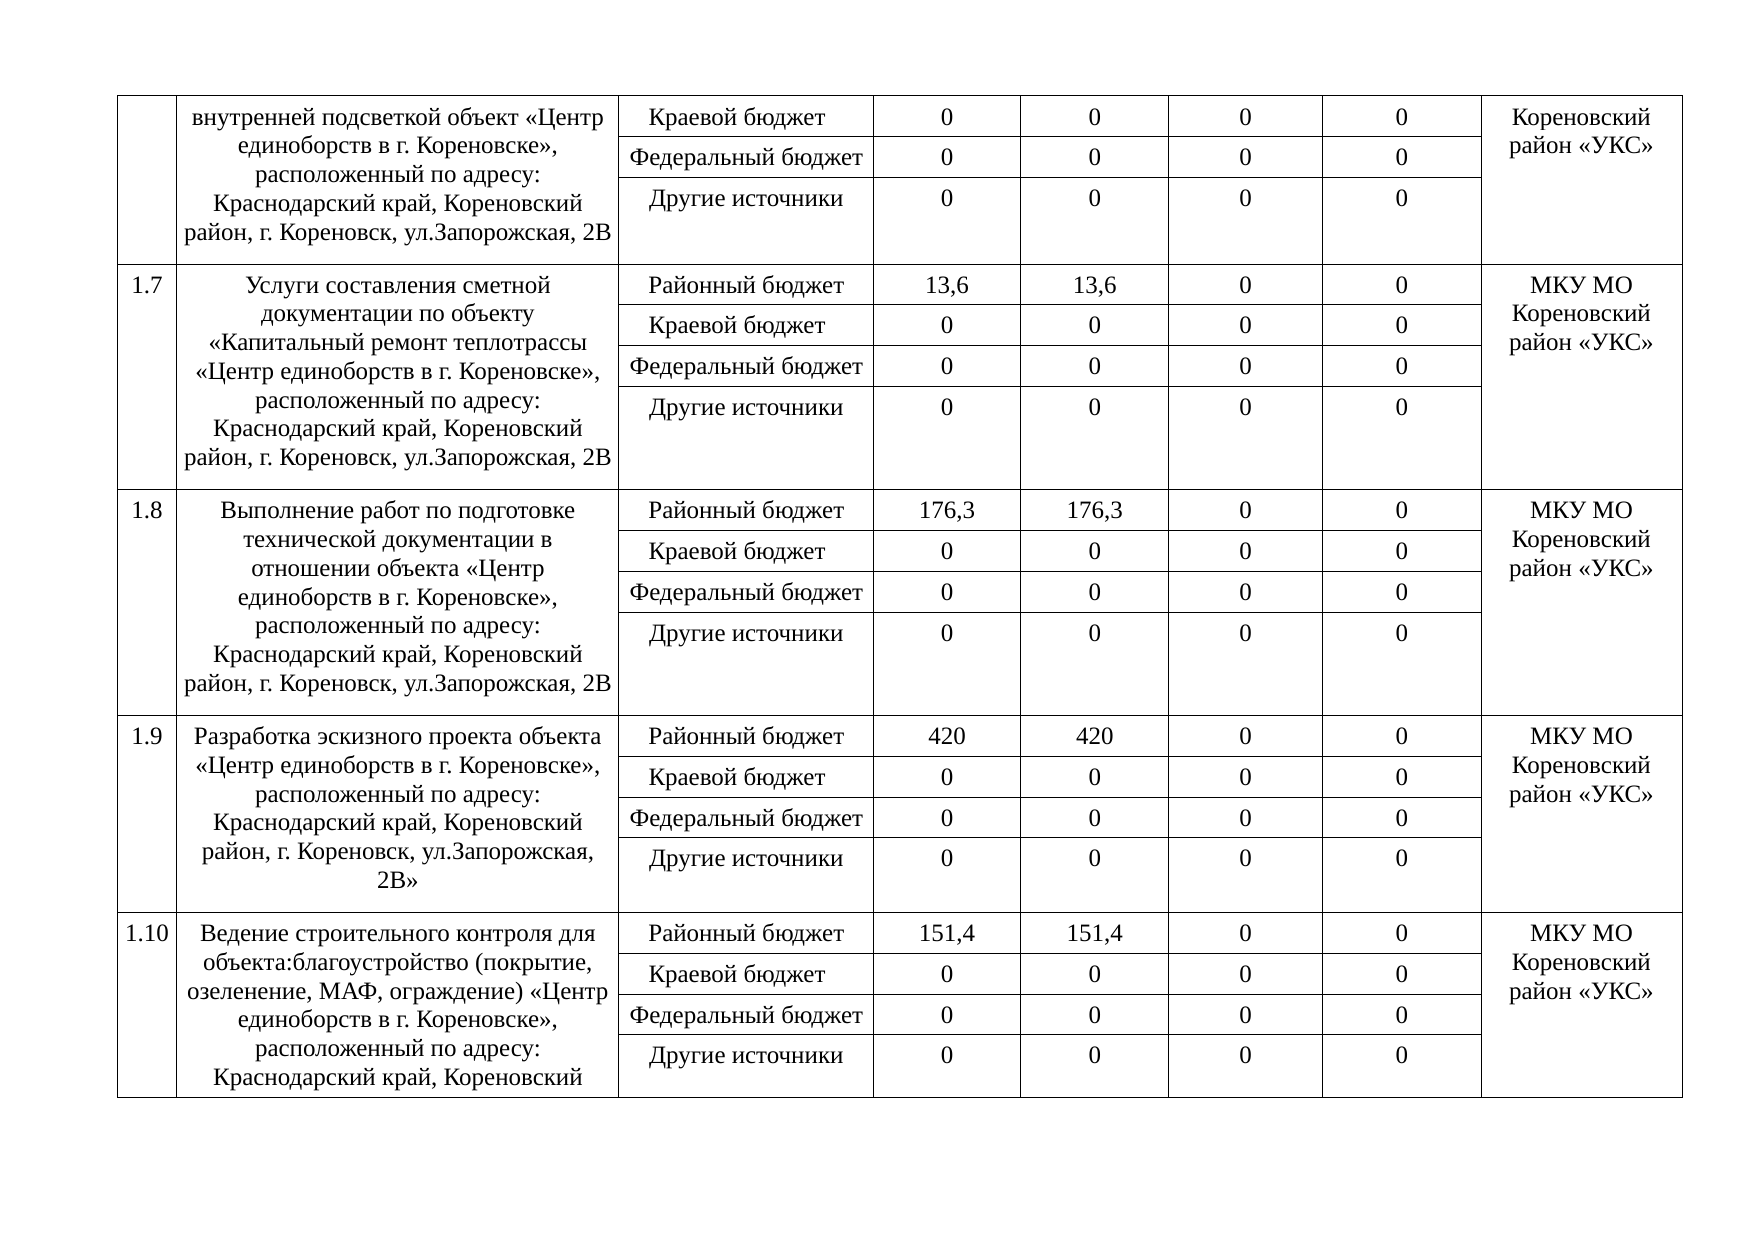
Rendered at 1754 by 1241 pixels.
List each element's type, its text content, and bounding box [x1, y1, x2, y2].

table_cell Краевой бюджет [619, 96, 873, 136]
table_cell 0 [1021, 757, 1168, 796]
table_cell 0 [1169, 137, 1322, 177]
table_cell 1.7 [118, 265, 176, 489]
table_cell 0 [1021, 798, 1168, 837]
table_cell 0 [1323, 954, 1481, 993]
table_cell 0 [874, 137, 1020, 177]
table_cell МКУ МО Кореновский район «УКС» [1482, 490, 1682, 715]
table_cell 0 [1169, 716, 1322, 756]
table_cell 0 [1021, 178, 1168, 263]
table_cell 0 [874, 954, 1020, 993]
table_cell 0 [1323, 757, 1481, 796]
table_cell 0 [874, 346, 1020, 386]
table_cell 0 [1021, 1035, 1168, 1096]
table_cell 151,4 [1021, 913, 1168, 953]
table_cell 0 [1169, 178, 1322, 263]
table_cell 176,3 [1021, 490, 1168, 530]
table_cell 0 [874, 838, 1020, 912]
table_cell 0 [1323, 490, 1481, 530]
table_cell Федеральный бюджет [619, 995, 873, 1034]
table_cell 0 [1323, 913, 1481, 953]
table_cell 13,6 [874, 265, 1020, 304]
table_cell 0 [1323, 305, 1481, 345]
table_cell Краевой бюджет [619, 954, 873, 993]
table_cell Ведение строительного контроля для объекта:благоустройство (покрытие, озеленение, МАФ, ограждение) «Центр единоборств в г. Кореновске», расположенный по адресу: Краснодарский край, Кореновский район, г. Кореновск, ул.Запорожская, 2В» [177, 913, 618, 1096]
table_cell 0 [1021, 346, 1168, 386]
table_cell 0 [1169, 346, 1322, 386]
table_cell 0 [1021, 995, 1168, 1034]
table_cell МКУ МО Кореновский район «УКС» [1482, 913, 1682, 1096]
table_cell 420 [874, 716, 1020, 756]
table_cell Районный бюджет [619, 490, 873, 530]
table_cell 0 [1169, 757, 1322, 796]
table_cell 0 [1323, 531, 1481, 571]
table_cell 0 [1169, 954, 1322, 993]
table_cell 0 [1169, 613, 1322, 715]
table_cell 0 [1169, 531, 1322, 571]
table_cell Другие источники [619, 387, 873, 489]
table_cell 0 [1169, 995, 1322, 1034]
table_cell 0 [1021, 613, 1168, 715]
table_cell 0 [1323, 798, 1481, 837]
table_cell 0 [1323, 995, 1481, 1034]
table_cell 0 [1169, 838, 1322, 912]
table_cell 0 [1323, 572, 1481, 611]
table_cell 0 [1323, 387, 1481, 489]
table_cell внутренней подсветкой объект «Центр единоборств в г. Кореновске», расположенный по адресу: Краснодарский край, Кореновский район, г. Кореновск, ул.Запорожская, 2В [177, 96, 618, 263]
table_cell 0 [1323, 96, 1481, 136]
table_cell 0 [874, 995, 1020, 1034]
table_cell 0 [874, 305, 1020, 345]
table_cell МКУ МО Кореновский район «УКС» [1482, 716, 1682, 912]
table_cell 0 [1169, 265, 1322, 304]
table_cell 0 [1021, 305, 1168, 345]
table_cell 0 [1169, 913, 1322, 953]
table_cell Краевой бюджет [619, 531, 873, 571]
table_cell 0 [1323, 613, 1481, 715]
table_cell 0 [874, 387, 1020, 489]
table_cell Другие источники [619, 838, 873, 912]
table_cell 0 [874, 572, 1020, 611]
table_cell 176,3 [874, 490, 1020, 530]
table_cell 0 [874, 1035, 1020, 1096]
table_cell 151,4 [874, 913, 1020, 953]
table_cell Другие источники [619, 1035, 873, 1096]
table_cell 0 [1021, 387, 1168, 489]
table_cell 0 [1021, 954, 1168, 993]
table_cell 0 [1169, 798, 1322, 837]
table_cell 0 [1323, 178, 1481, 263]
table_cell Выполнение работ по подготовке технической документации в отношении объекта «Центр единоборств в г. Кореновске», расположенный по адресу: Краснодарский край, Кореновский район, г. Кореновск, ул.Запорожская, 2В [177, 490, 618, 715]
table_cell 0 [874, 531, 1020, 571]
table_cell 0 [1169, 572, 1322, 611]
table_cell Районный бюджет [619, 716, 873, 756]
table_cell 0 [1021, 531, 1168, 571]
table_cell 0 [1169, 305, 1322, 345]
table_cell 0 [1021, 572, 1168, 611]
table_cell Федеральный бюджет [619, 798, 873, 837]
table_cell 0 [1323, 137, 1481, 177]
table_cell 0 [1169, 1035, 1322, 1096]
table_cell 0 [874, 613, 1020, 715]
table_cell Другие источники [619, 178, 873, 263]
table_cell Краевой бюджет [619, 305, 873, 345]
table_cell Другие источники [619, 613, 873, 715]
table_cell 0 [1323, 346, 1481, 386]
table_cell 0 [1323, 838, 1481, 912]
table_cell 420 [1021, 716, 1168, 756]
table_cell 1.10 [118, 913, 176, 1096]
table_cell Районный бюджет [619, 913, 873, 953]
table_cell 0 [1323, 716, 1481, 756]
table_cell 0 [874, 798, 1020, 837]
table_cell Краевой бюджет [619, 757, 873, 796]
table_cell 0 [1021, 137, 1168, 177]
table_cell 0 [1021, 838, 1168, 912]
table_cell [118, 96, 176, 263]
table_cell Районный бюджет [619, 265, 873, 304]
table_cell МКУ МО Кореновский район «УКС» [1482, 265, 1682, 489]
table_cell 1.8 [118, 490, 176, 715]
table_cell 0 [874, 178, 1020, 263]
table_cell Федеральный бюджет [619, 346, 873, 386]
table_cell 1.9 [118, 716, 176, 912]
table_cell Разработка эскизного проекта объекта «Центр единоборств в г. Кореновске», расположенный по адресу: Краснодарский край, Кореновский район, г. Кореновск, ул.Запорожская, 2В» [177, 716, 618, 912]
table_cell 13,6 [1021, 265, 1168, 304]
table_cell Федеральный бюджет [619, 572, 873, 611]
table_cell 0 [874, 757, 1020, 796]
table_cell Услуги составления сметной документации по объекту «Капитальный ремонт теплотрассы «Центр единоборств в г. Кореновске», расположенный по адресу: Краснодарский край, Кореновский район, г. Кореновск, ул.Запорожская, 2В [177, 265, 618, 489]
table_cell 0 [1169, 96, 1322, 136]
table_cell Кореновский район «УКС» [1482, 96, 1682, 263]
table_cell 0 [1323, 1035, 1481, 1096]
table_cell Федеральный бюджет [619, 137, 873, 177]
table_cell 0 [874, 96, 1020, 136]
table_cell 0 [1021, 96, 1168, 136]
table_cell 0 [1169, 490, 1322, 530]
table_cell 0 [1169, 387, 1322, 489]
table_cell 0 [1323, 265, 1481, 304]
